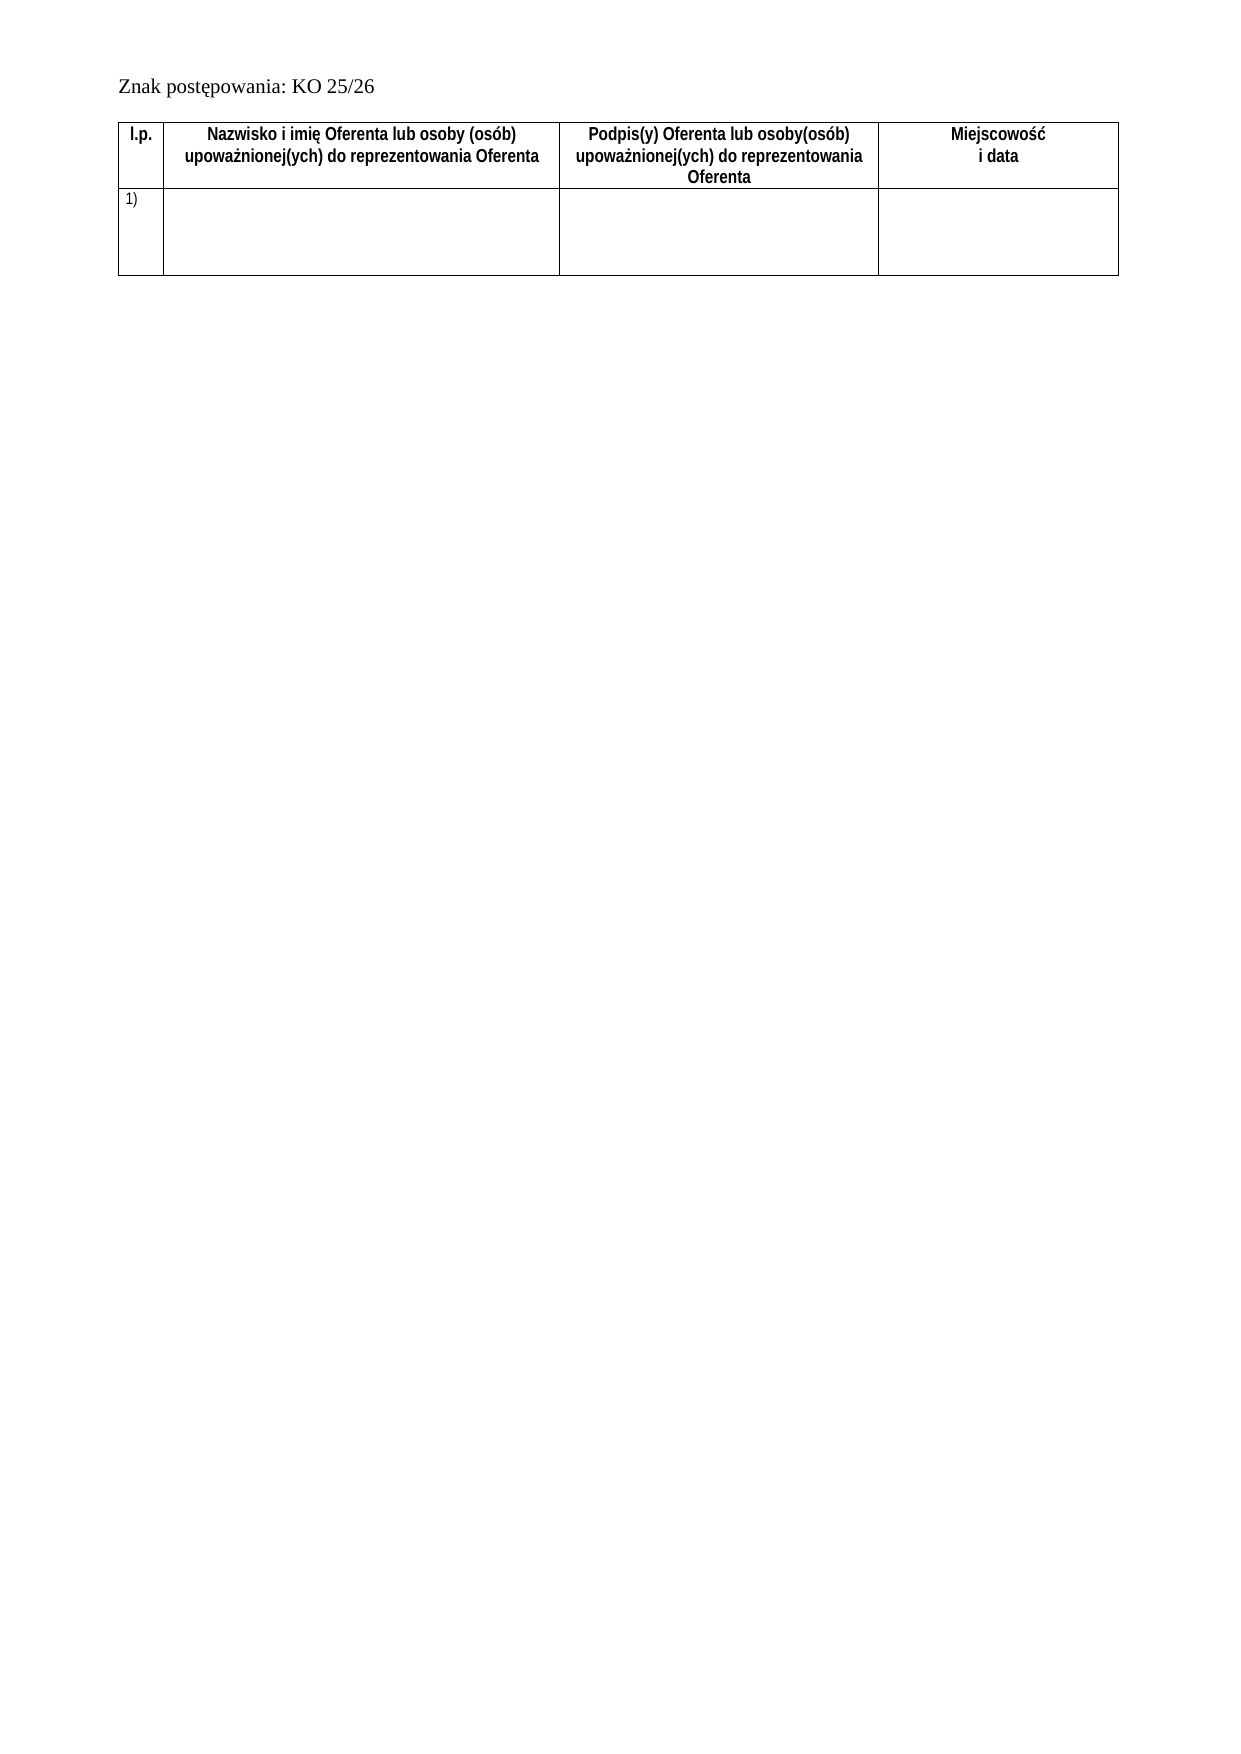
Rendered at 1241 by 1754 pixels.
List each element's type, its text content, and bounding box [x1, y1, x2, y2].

table_cell [879, 189, 1118, 275]
table_cell [560, 189, 878, 275]
table_cell 1) [119, 189, 163, 275]
table_cell [164, 189, 559, 275]
table_header Miejscowość i data [879, 123, 1118, 188]
table_header Nazwisko i imię Oferenta lub osoby (osób) upoważnionej(ych) do reprezentowania Oferenta [164, 123, 559, 188]
table_header l.p. [119, 123, 163, 188]
table_header Podpis(y) Oferenta lub osoby(osób) upoważnionej(ych) do reprezentowania Oferenta [560, 123, 878, 188]
